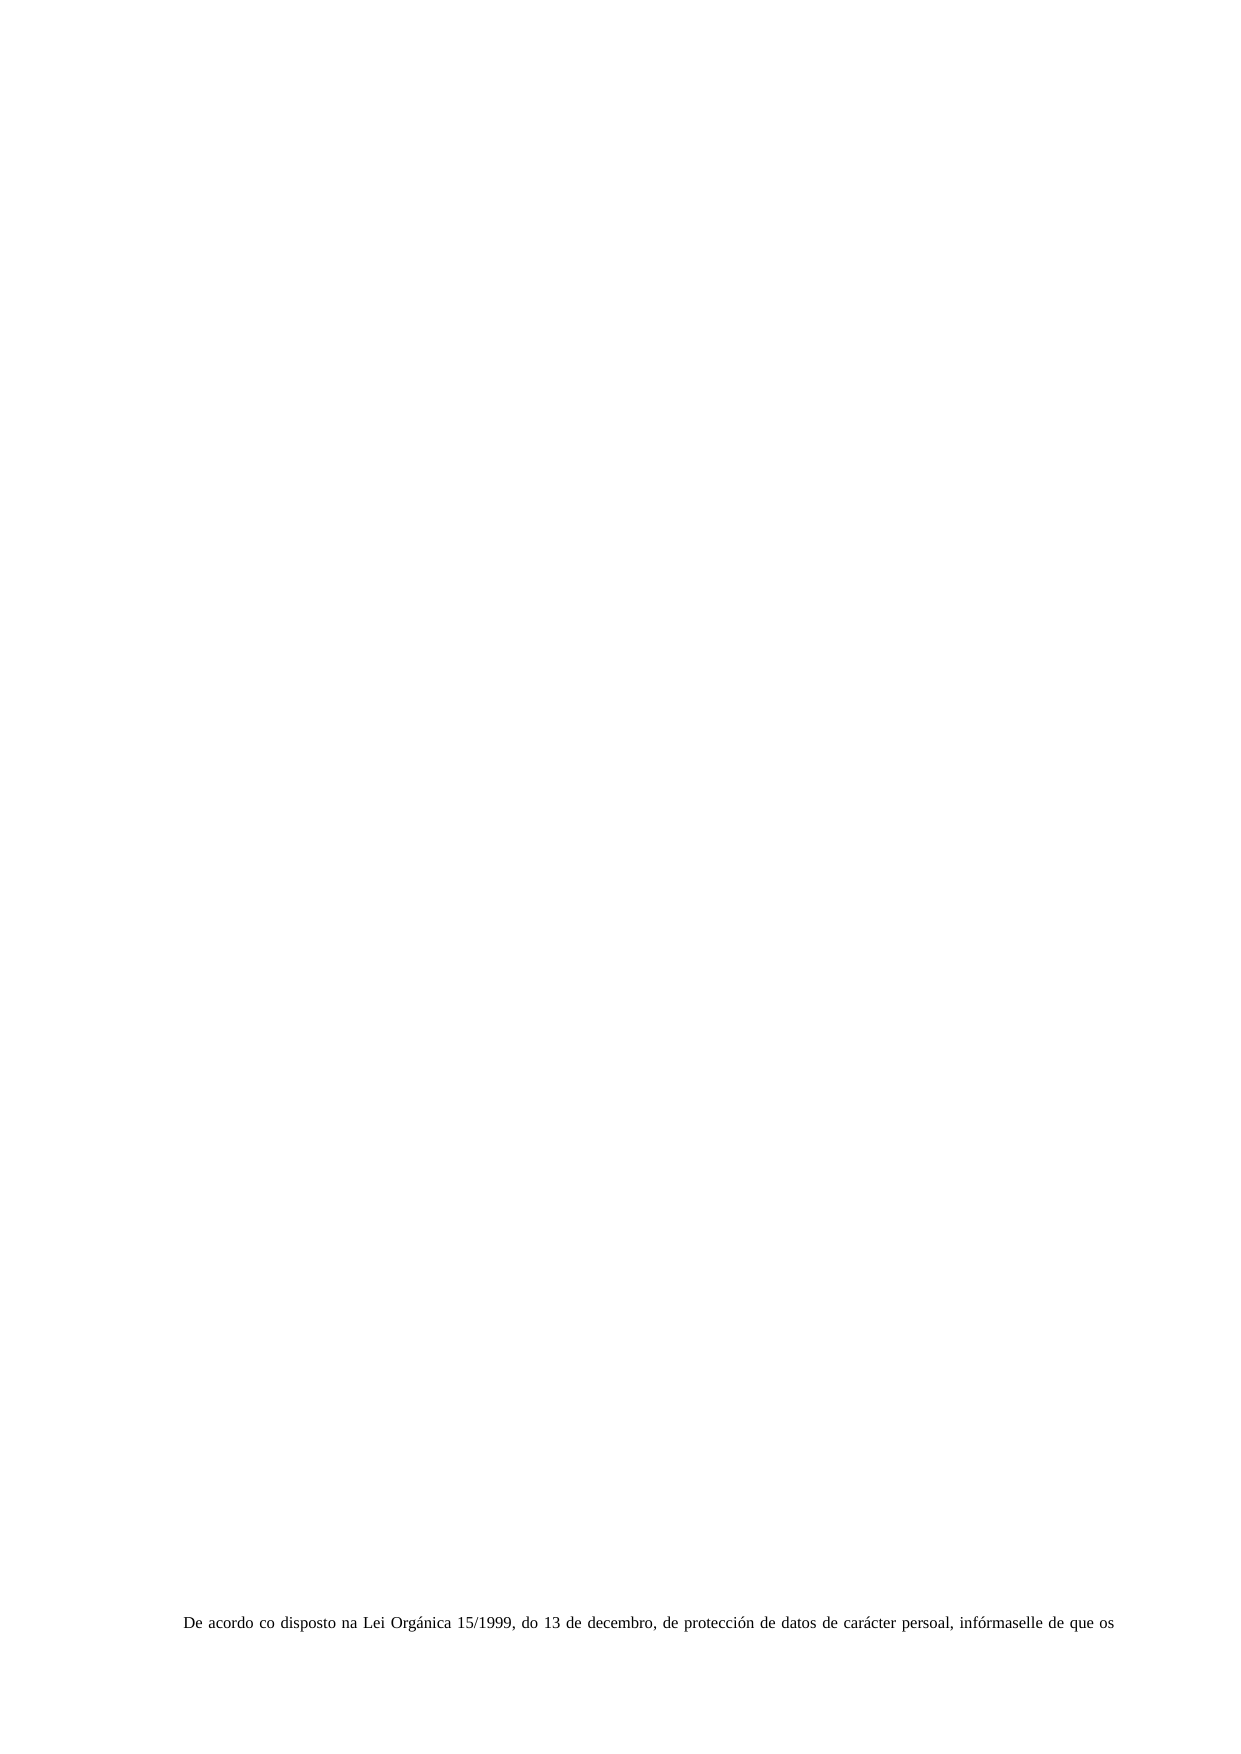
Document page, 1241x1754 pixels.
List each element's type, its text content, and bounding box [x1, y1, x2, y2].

text De acordo co disposto na Lei Orgánica 15/1999, do 13 de decembro, de protección de datos de carácter persoal, infórmaselle de que os [183, 1613, 1116, 1632]
